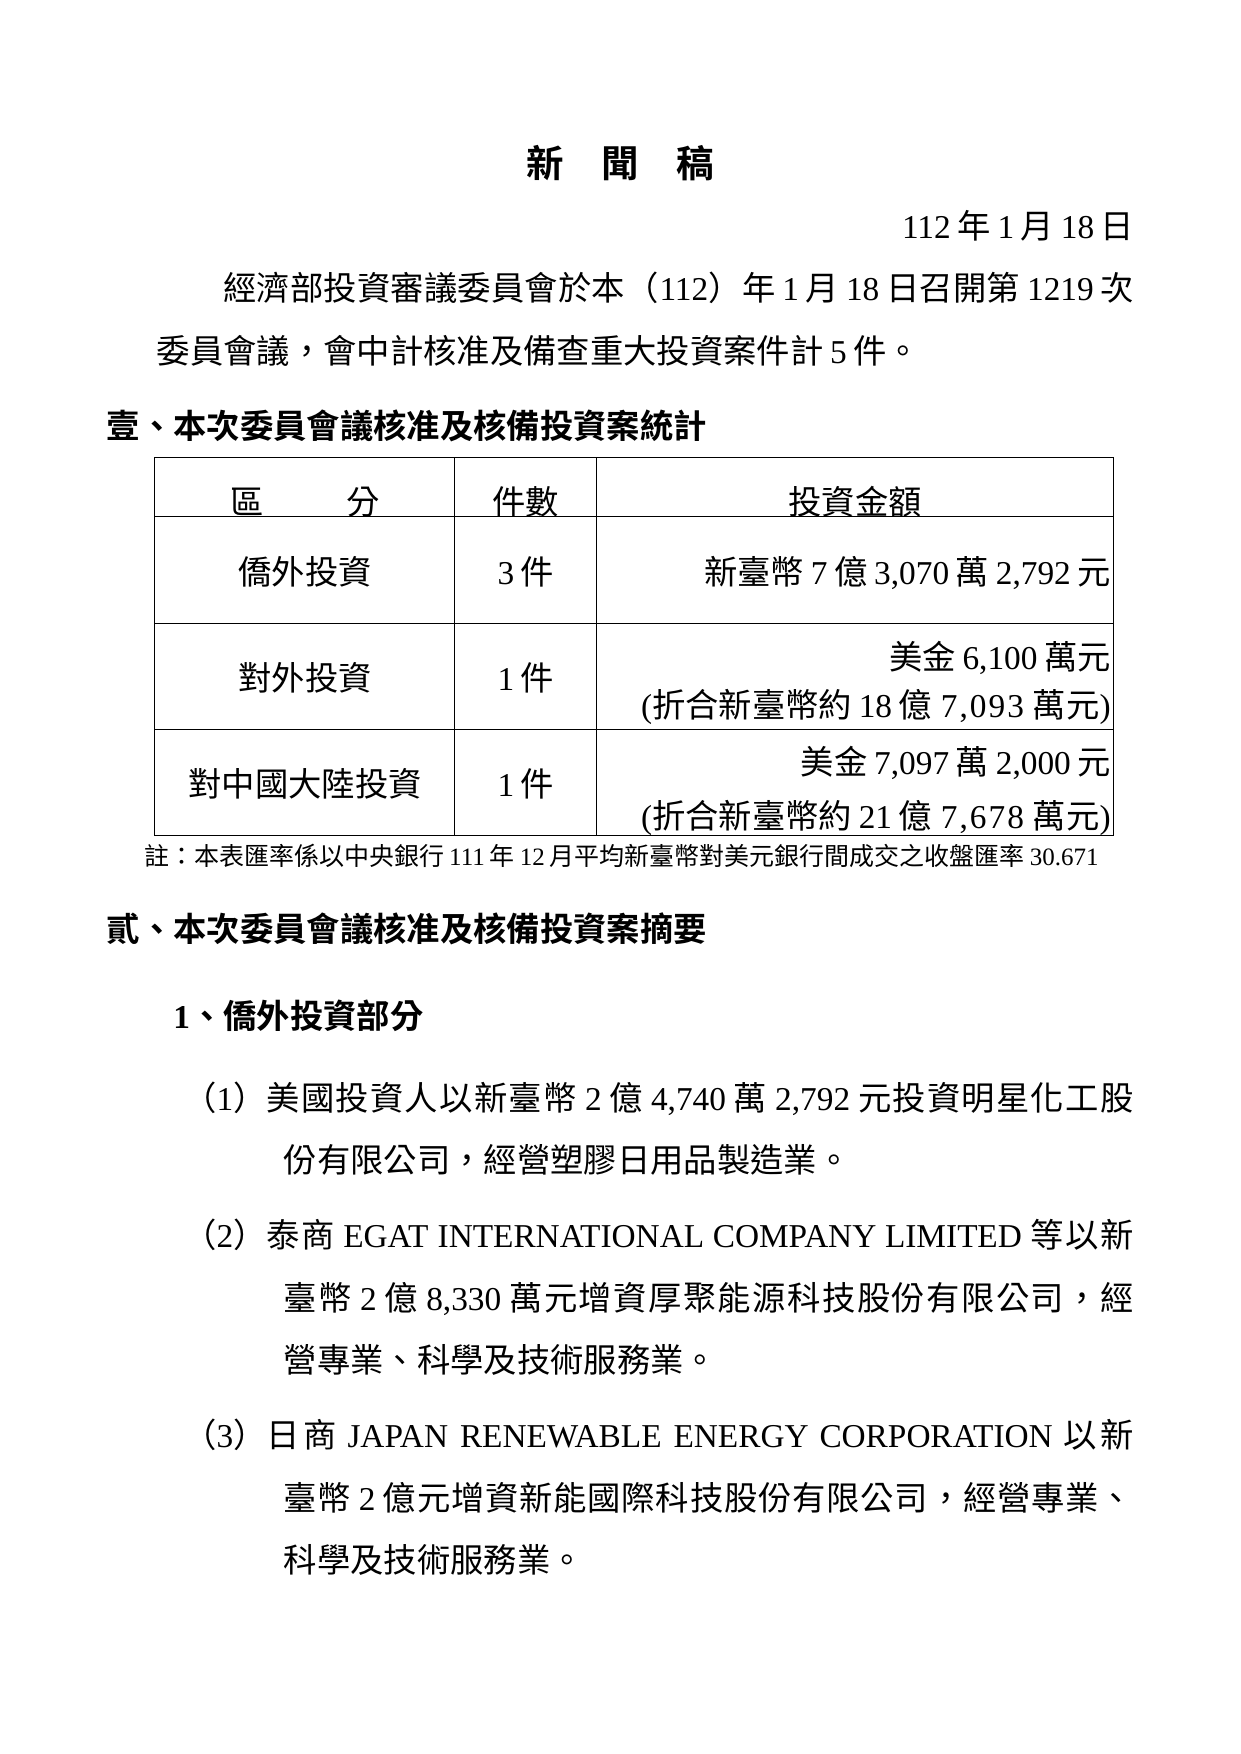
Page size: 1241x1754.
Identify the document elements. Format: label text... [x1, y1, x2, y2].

table_cell 1件 [455, 730, 596, 835]
table_cell 3件 [455, 517, 596, 622]
table_cell 對中國大陸投資 [155, 730, 454, 835]
list 美國投資人以新臺幣2億4,740萬2,792元投資明星化工股份有限公司，經營塑膠日用品製造業。 [183, 1054, 1134, 1179]
text 註：本表匯率係以中央銀行111年12月平均新臺幣對美元銀行間成交之收盤匯率30.671 [106, 836, 1134, 872]
table_header 投資金額 [597, 458, 1113, 516]
list 本次委員會議核准及核備投資案摘要 [106, 885, 1134, 947]
table_cell 1件 [455, 624, 596, 729]
table_header 區 分 [155, 458, 454, 516]
table_cell 新臺幣7億3,070萬2,792元 [597, 517, 1113, 622]
list 泰商EGAT INTERNATIONAL COMPANY LIMITED等以新臺幣2億8,330萬元增資厚聚能源科技股份有限公司，經營專業、科學及技術服務業。 [183, 1191, 1134, 1379]
table_cell 對外投資 [155, 624, 454, 729]
table_cell 僑外投資 [155, 517, 454, 622]
table_cell 美金6,100萬元 (折合新臺幣約18億7,093萬元) [597, 624, 1113, 729]
text 112年1月18日 [106, 182, 1134, 244]
list 僑外投資部分 [173, 972, 1134, 1035]
table_cell 美金7,097萬2,000元 (折合新臺幣約21億7,678萬元) [597, 730, 1113, 835]
list 本次委員會議核准及核備投資案統計 [106, 382, 1134, 444]
text 經濟部投資審議委員會於本（112）年1月18日召開第1219次委員會議，會中計核准及備查重大投資案件計5件。 [156, 244, 1134, 369]
table_header 件數 [455, 458, 596, 516]
text 新 聞 稿 [106, 119, 1134, 182]
list 日商JAPAN RENEWABLE ENERGY CORPORATION以新臺幣2億元增資新能國際科技股份有限公司，經營專業、科學及技術服務業。 [183, 1391, 1134, 1579]
